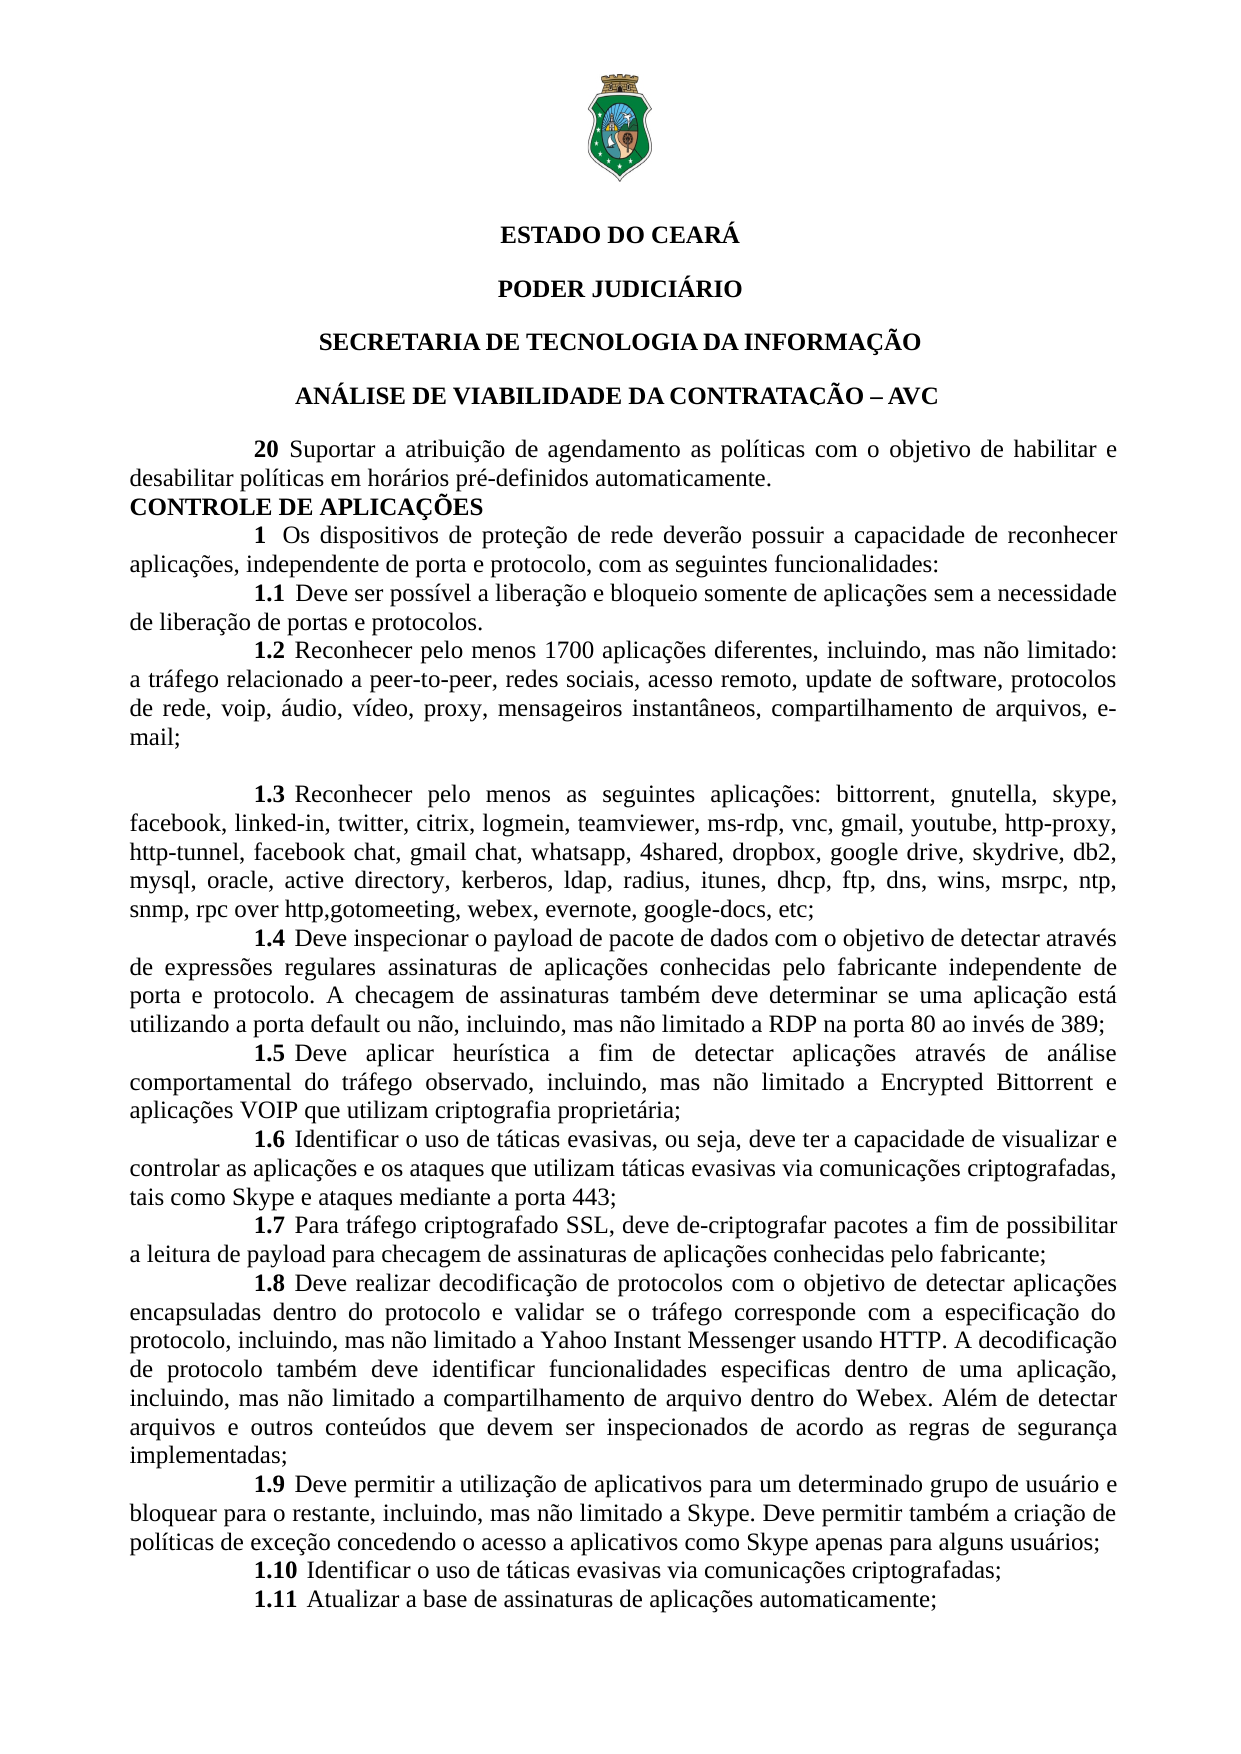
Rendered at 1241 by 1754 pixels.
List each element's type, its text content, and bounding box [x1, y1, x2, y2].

table_cell Fortaleza, 09 de maio de 2017 ANEXO I – ESPECIFICAÇÔES TÉCNICAS ESPECIFICAÇÕES MÍNIMAS A plataforma de segurança deve possuir a capacidade e as características abaixo, por equipamento: Throughput de 10 Gbps com a funcionalidade de controle de aplicação habilitada para todas as assinaturas que o fabricante possuir; Throughput de 5 Gbps com as seguintes funcionalidade habilitadas simultaneamente para todas as assinaturas que a plataforma de segurança possuir devidamente ativadas e atuantes: controle de aplicação IPS, Antivírus e Antispyware. Caso o fabricante divulgue múltiplos números de desempenho para qualquer uma destas funcionalidades, somente o de menor valor será aceito; Os throughputs devem ser comprovados por documento de domínio público do fabricante. A ausência de tais documentos comprobatórios reservará ao órgão o direito de aferir a performance dos equipamentos em bancada, assim como atendimento de todas as funcionalidades especificadas neste edital. Caso seja comprovado o não atendimento das especificações mínimas nos testes de bancada, serão considerados inabilitados e sujeitos as sanções previstas em lei; Não será aceito a comprovação de Throughput para funcionalidades de camada 7 (Controle de Aplicação e IPS, por exemplo), com tráfego UDP e/ou RFCs baseadas neste protocolo; Quando as funcionalidades de controle de aplicação, IPS, antivírus e antispyware tiverem habilitadas de forma simultânea o tráfego deverá ser inspecionado de modo bidirecional com inspeção em toda a sessão do pacote, sem qualquer utilização de recurso de by-pass. Não será aceito aceleração de pacotes na placa de rede limitando a análise somente até camada 4. Suporte a, no mínimo, 2.000.000 de conexões simultâneas; Suporte a, no mínimo, 110.000 novas conexões por segundo; Fonte 120/240 AC ou DC, redundante e hot-swappble; Cooler hot-swappble; Disco Solid State Drive (SSD) redundante de, no mínimo, 240 GB. 12 (doze) interfaces de rede 10/100/1000 base-TX; 8 (oito) interfaces de rede 1 Gbps SFP; 4 (quatro) interfaces de rede 10 Gbps SFP; 2 (duas) Gbps interfaces dedicadas para alta disponibilidade; 1 (uma) interface de rede 1 Gbps dedicada para gerenciamento; 1 (uma) interface do tipo console ou similar; Suporte a, no mínimo, 100 (cem) roteadores virtuais; Suporte a, no mínimo, 400 (quatrocentas) zonas de segurança; Estar licenciada para ou suportar sem o uso de licença, 10.000 (dez mil) clientes de VPN SSL simultâneos; Estar licenciada para ou suportar sem o uso de licença, 4.000 (quatro mil) túneis de VPN IPSEC simultâneos; Deve suportar, no mínimo, 25 sistemas virtuais lógicos (Contextos) no firewall Físico; Os contextos virtuais devem suportar as funcionalidades nativas do gateway de proteção incluindo: Firewall, IPS, Antivírus, Anti-Spyware, Filtro de URL, Filtro de Dados VPN, Controle de Aplicações, QOS, NAT e Identificação de usuários; Por cada equipamento que compõe a plataforma de segurança, entende-se o hardware e as licenças de softwares necessárias para o seu funcionamento; Por console de gerência e monitoração, entende-se as licenças de software necessárias para as duas funcionalidades, bem como hardware dedicado para o funcionamento das mesmas; Na data da proposta, nenhum dos modelos ofertados poderão estar listados no site do fabricante em listas de end-of-life e end-of-sale; Deve estar coberto por garantia no Brasil do próprio fabricante dos equipamentos por 36 meses, compreendendo atualizações e correções de sistema operacional, atualização da base de aplicações, IPS, Antivírus, Anti – Spyware e demais funcionalidades requeridas neste processo e que dependem de atualização. CARACTERÍSTICAS GERAIS A solução deve consistir de appliance de proteção de rede com funcionalidades de Next Generation Firewall (NGFW), e console de gerência e monitoração; Por funcionalidades de NGFW entende-se: reconhecimento de aplicações, prevenção de ameaças, identificação de usuários e controle granular de permissões; As funcionalidades de proteção de rede que compõe a plataforma de segurança, podem funcionar em múltiplos appliances desde que obedeçam a todos os requisitos desta especificação; A plataforma deve ser otimizada para análise de conteúdo de aplicações em camada 7; O hardware e software que executem as funcionalidades de proteção de rede, bem como a console de gerência e monitoração, devem ser do tipo appliance. Não serão aceitos equipamentos servidores e sistema operacional de uso genérico; Todos os equipamentos fornecidos devem ser próprios para montagem em rack 19”, incluindo kit tipo trilho para adaptação se necessário e cabos de alimentação; O software deverá ser fornecido em sua versão mais atualizada; Os dispositivos de proteção de rede devem possuir pelo menos as seguintes funcionalidades: Suporte a 4094 VLAN Tags 802.1q; Agregação de links 802.3ad e LACP; Policy based routing ou policy based forwarding; Roteamento multicast (PIM-SM); DHCP Relay; DHCP Server; Suporte a criação de objetos de rede que possam ser utilizados como endereço IP de interfaces L3; Suportar sub-interfaces ethernet logicas. Deve suportar os seguintes tipos de NAT: Nat dinâmico (Many-to-1); Nat dinâmico (Many-to-Many); Nat estático (1-to-1); NAT estático (Many-to-Many); Nat estático bidirecional 1-to-1; Tradução de porta (PAT); NAT de Origem; NAT de Destino; Suportar NAT de Origem e NAT de Destino simultaneamente; Deve implementar Network Prefix Translation (NPTv6), prevenindo problemas de roteamento assimétrico; Deve implementar o protocolo ECMP; Deve implementar balanceamento de link por hash do IP de origem; Deve implementar balanceamento de link por hash do IP de origem e destino; Deve implementar balanceamento de link através do método round-robin; Deve implementar balanceamento de link por peso. Nesta opção deve ser possível definir o percentual de tráfego que será escoado por cada um dos links. Deve suportar o balanceamento de, no mínimo, quarto links; Deve implementar balanceamento de link através de políticas por usuário e grupos de usuários do LDAP/AD; Deve implementar balanceamento de link através de políticas por aplicação e porta de destino; Deve implementar o protocolo Link Layer Discovery (LLDP), permitindo que o appliance e outros ativos da rede se comuniquem para identificação da topologia da rede em que estão conectados e a função dos mesmos facilitando o processo de throubleshooting. As informações aprendidas e armazenadas pelo appliance devem ser acessíveis via SNMP; Enviar log para sistemas de monitoração externos, simultaneamente; Deve haver a opção de enviar logs para os sistemas de monitoração externos via protocolo TCP e SSL; Deve permitir configurar certificado caso necessário para autenticação no sistema de monitoração externo de logs; Proteção contra anti-spoofing; Deve permitir bloquear sessoes TCP que usarem variações do 3-way hand-shake, como 4 way e 5 way split hand-shake, prevenindo desta forma possíveis tráfegos maliciosos; Deve exibir nos logs de tráfego o motivo para o término da sessão no firewall, incluindo sessões finalizadas onde houver de-criptografia de SSL e SSH; Para IPv4, deve suportar roteamento estático e dinâmico (RIPv2, BGP e OSPFv2); Para IPv6, deve suportar roteamento estático e dinâmico (OSPFv3); Suportar a OSPF graceful restart; Suportar no mínimo as seguintes funcionalidades em IPv6: SLAAC (address auto configuration), NAT64, Identificação de usuários a partir do LDAP/AD, Captive Portal, IPv6 over IPv4 IPSec, Regras de proteção contra DoS (Denial of Service), De-criptografia SSL e SSH, PBF (Policy Based Forwarding), QoS, DHCPv6 Relay, IPSEc, Ativo/Ativo, Ativo/Passivo, SNMP, NTP, SYSLOG, DNS e controle de aplicação; O dispositivos de proteção devem ter a capacidade de operar de forma simultânea em uma única instância de firewall, mediante o uso de suas interfaces físicas nos seguintes modos: Modo sniffer (monitoramento e análise do tráfego de rede), camada 2 (l2) e camada 3 (l3); Modo Sniffer, para inspeção via porta espelhada do tráfego de dados da rede; Modo Camada – 2 (L2), para inspeção de dados em linha e ter visibilidade e controle do tráfego em nível de aplicação; Modo Camada – 3 (L3), para inspeção de dados em linha e ter visibilidade e controle do tráfego em nível de aplicação operando como default gateway das redes protegidas; Modo misto de trabalho Sniffer, L2 e L3 em diferentes interfaces físicas; Suporte a configuração de alta disponibilidade Ativo/Passivo e Ativo/Ativo: Em modo transparente; Em layer 3; A configuração em alta disponibilidade deve sincronizar: Sessões; Configurações, incluindo, mas não limitado a políticas de Firewall, NAT, QOS e objetos de rede; Certificados de-criptografados; Associações de Segurança das VPNs; Tabelas FIB; O HA (modo de Alta-Disponibilidade) deve possibilitar monitoração de falha de link. As funcionalidades de controle de aplicações, VPN IPSec e SSL, QOS, SSL e SSH Decryption e protocolos de roteamento dinâmico devem operar em caráter permanente, podendo ser utilizadas por tempo indeterminado, mesmo que não subsista o direito de receber atualizações ou que não haja contrato de garantia de software com o fabricante. CONTROLE POR POLÍTICA DE FIREWALL Deverá suportar controles por zona de segurança. Controles de políticas por porta e protocolo. Controle de políticas por aplicações grupos estáticos de aplicações, grupos dinâmicos de aplicações (baseados em características e comportamento das aplicações) e categorias de aplicações. Controle de políticas por usuários, grupos de usuários, IPs, redes e zonas de segurança. Deve suportar a consulta a fontes externas de endereços IP, domínios e URLs podendo ser adicionados nas políticas de firewall para bloqueio ou permissão do tráfego. Controle de políticas por código de País (Por exemplo: BR, USA, UK, RUS). Controle, inspeção e de-criptografia de SSL por política para tráfego de entrada (Inbound) e Saída (Outbound). Deve suportar offload de certificado em inspeção de conexões SSL de entrada (Inbound); Deve de-criptografar tráfego Inbound e Outbound em conexões negociadas com TLS 1.2; Controle de inspeção e de-criptografia de SSH por política; A de-criptografia de SSH deve possibilitar a identificação e bloqueio de tráfego caso o protocolo esteja sendo usado para tunelar aplicações como técnica evasiva para burlar os controles de segurança; A plataforma de segurança deve implementar espelhamento de tráfego decriptografado (SSL e TLS) para soluções externas de análise (Forense de rede, DLP, Análise de Ameaças, entre outras); É permitido uso de appliance externo, específico para a de-criptografia de (SSL e TLS), com espelhamento de cópia do tráfego de-criptografado tanto para o firewall, quanto para as soluções de análise. Bloqueios dos seguintes tipos de arquivos: bat, cab, dll, exe, pif, e reg; Traffic shaping QoS baseado em Políticas (Prioridade, Garantia e Máximo); QoS baseado em políticas para marcação de pacotes (diffserv marking), inclusive por aplicações. Suporte a objetos e regras IPV6. Suporte a objetos e regras multicast. Deve suportar no mínimo três tipos de negação de tráfego nas políticas de firewall: Drop sem notificação do bloqueio ao usuário; Drop com opção de envio de ICMP Unreachable para máquina de origem do tráfego; TCP-Reset para o client, TCP-Reset para o server ou para os dois lados da conexão; Suportar a atribuição de agendamento as políticas com o objetivo de habilitar e desabilitar políticas em horários pré-definidos automaticamente. CONTROLE DE APLICAÇÕES Os dispositivos de proteção de rede deverão possuir a capacidade de reconhecer aplicações, independente de porta e protocolo, com as seguintes funcionalidades: Deve ser possível a liberação e bloqueio somente de aplicações sem a necessidade de liberação de portas e protocolos. Reconhecer pelo menos 1700 aplicações diferentes, incluindo, mas não limitado: a tráfego relacionado a peer-to-peer, redes sociais, acesso remoto, update de software, protocolos de rede, voip, áudio, vídeo, proxy, mensageiros instantâneos, compartilhamento de arquivos, e-mail; Reconhecer pelo menos as seguintes aplicações: bittorrent, gnutella, skype, facebook, linked-in, twitter, citrix, logmein, teamviewer, ms-rdp, vnc, gmail, youtube, http-proxy, http-tunnel, facebook chat, gmail chat, whatsapp, 4shared, dropbox, google drive, skydrive, db2, mysql, oracle, active directory, kerberos, ldap, radius, itunes, dhcp, ftp, dns, wins, msrpc, ntp, snmp, rpc over http,gotomeeting, webex, evernote, google-docs, etc; Deve inspecionar o payload de pacote de dados com o objetivo de detectar através de expressões regulares assinaturas de aplicações conhecidas pelo fabricante independente de porta e protocolo. A checagem de assinaturas também deve determinar se uma aplicação está utilizando a porta default ou não, incluindo, mas não limitado a RDP na porta 80 ao invés de 389; Deve aplicar heurística a fim de detectar aplicações através de análise comportamental do tráfego observado, incluindo, mas não limitado a Encrypted Bittorrent e aplicações VOIP que utilizam criptografia proprietária; Identificar o uso de táticas evasivas, ou seja, deve ter a capacidade de visualizar e controlar as aplicações e os ataques que utilizam táticas evasivas via comunicações criptografadas, tais como Skype e ataques mediante a porta 443; Para tráfego criptografado SSL, deve de-criptografar pacotes a fim de possibilitar a leitura de payload para checagem de assinaturas de aplicações conhecidas pelo fabricante; Deve realizar decodificação de protocolos com o objetivo de detectar aplicações encapsuladas dentro do protocolo e validar se o tráfego corresponde com a especificação do protocolo, incluindo, mas não limitado a Yahoo Instant Messenger usando HTTP. A decodificação de protocolo também deve identificar funcionalidades especificas dentro de uma aplicação, incluindo, mas não limitado a compartilhamento de arquivo dentro do Webex. Além de detectar arquivos e outros conteúdos que devem ser inspecionados de acordo as regras de segurança implementadas; Deve permitir a utilização de aplicativos para um determinado grupo de usuário e bloquear para o restante, incluindo, mas não limitado a Skype. Deve permitir também a criação de políticas de exceção concedendo o acesso a aplicativos como Skype apenas para alguns usuários; Identificar o uso de táticas evasivas via comunicações criptografadas; Atualizar a base de assinaturas de aplicações automaticamente; Reconhecer aplicações em IPv6; Limitar a banda (download/upload) usada por aplicações (traffic shaping), baseado no IP de origem, usuários e grupos do LDAP/AD; Os dispositivos de proteção de rede devem possuir a capacidade de identificar o usuário de rede com integração ao Microsoft Active Directory, sem a necessidade de instalação de agente no Domain Controller, nem nas estações dos usuários; Deve ser possível adicionar controle de aplicações em todas as regras de segurança do dispositivo, ou seja, não se limitando somente a possibilidade de habilitar controle de aplicações em algumas regras; Deve suportar múltiplos métodos de identificação e classificação das aplicações, por pelo menos checagem de assinaturas, decodificação de protocolos e análise heurística; Para manter a segurança da rede eficiente, deve suportar o controle sobre aplicações desconhecidas e não somente sobre aplicações conhecidas; Permitir nativamente a criação de assinaturas personalizadas para reconhecimento de aplicações proprietárias na própria interface gráfica da solução, sem a necessidade de ação do fabricante, mantendo a confidencialidade das aplicações do órgão; A criação de assinaturas personalizadas deve permitir o uso de expressões regulares, contexto (sessões ou transações), usando posição no payload dos pacotes TCP e UDP e usando decoders de pelo menos os seguintes protocolos: HTTP, FTP, SMB, SMTP, Telnet, SSH, MS-SQL, IMAP, IMAP, MS-RPC, RTSP e File body. O fabricante deve permitir a solicitação de inclusão de aplicações na base de assinaturas de aplicações; Deve alertar o usuário quando uma aplicação for bloqueada; Deve possibilitar que o controle de portas seja aplicado para todas as aplicações; Deve possibilitar a diferenciação de tráfegos Peer2Peer (Bittorrent, emule, neonet, etc.) possuindo granularidade de controle/politicas para os mesmos; Deve possibilitar a diferenciação de tráfegos de Instant Messaging (AIM, Gtalk, Facebook Chat, etc.) possuindo granularidade de controle/politicas para os mesmos; Deve possibilitar a diferenciação e controle de partes das aplicações como por exemplo permitir o Gtalk chat e bloquear a transferência de arquivos; Deve possibilitar a diferenciação de aplicações Proxies (ghostsurf, freegate, etc.) possuindo granularidade de controle/politicas para os mesmos; Deve ser possível a criação de grupos estáticos de aplicações e grupos dinâmicos de aplicações baseados em características das aplicações como: Tecnologia utilizada nas aplicações (Client-Server, Browse Based, Network Protocol, etc); Nível de risco da aplicação; Categoria e sub-categoria de aplicações; Aplicações que usem técnicas evasivas, utilizadas por malwares, como transferência de arquivos e/ou uso excessivo de banda, etc. PREVENÇÃO DE AMEAÇAS Para proteção do ambiente contra ataques, os dispositivos de proteção devem possuir módulo de IPS, Antivírus e Anti-Spyware integrados no próprio appliance de Firewall ou entregue através de composição com outro equipamento ou fabricante; Deve incluir assinaturas de prevenção de intrusão (IPS) e bloqueio de arquivos maliciosos (Antivírus e Anti-Spyware); As funcionalidades de IPS, Antivírus e Anti-Spyware devem operar em caráter permanente, podendo ser utilizadas por tempo indeterminado, mesmo que não subsista o direito de receber atualizações ou que não haja contrato de garantia de software com o fabricante; Deve sincronizar as assinaturas de IPS, Antivírus, Anti-Spyware quando implementado em alta disponibilidade ativo/ativo e ativo/passivo; Deve implementar os seguintes tipos de ações para ameaças detectadas pelo IPS, Antipyware e Antivirus: permitir, permitir e gerar log, bloquear, bloquear IP do atacante por um intervalo de tempo e enviar tcp-reset; As assinaturas devem poder ser ativadas ou desativadas, ou ainda habilitadas apenas em modo de monitoração; Exceções por IP de origem ou de destino devem ser possíveis nas regras, de forma geral e assinatura a assinatura; Deve suportar granularidade nas politicas de IPS Antivírus e Anti-Spyware, possibilitando a criação de diferentes politicas por zona de segurança, endereço de origem, endereço de destino, serviço e a combinação de todos esses itens; Deve permitir o bloqueio de vulnerabilidades; Deve permitir o bloqueio de exploits conhecidos; Deve incluir proteção contra-ataques de negação de serviços; Deverá possuir os seguintes mecanismos de inspeção de IPS: Análise de padrões de estado de conexões; Análise de decodificação de protocolo; Análise para detecção de anomalias de protocolo; Análise heurística; IP Defragmentation; Remontagem de pacotes de TCP; Bloqueio de pacotes malformados. Ser imune e capaz de impedir ataques básicos como: Synflood, ICMPflood, UDPfloof, etc; Detectar e bloquear a origem de portscans; Bloquear ataques efetuados por worms conhecidos, permitindo ao administrador acrescentar novos padrões; Suportar os seguintes mecanismos de inspeção contra ameaças de rede: análise de padrões de estado de conexões, análise de decodificação de protocolo, análise para detecção de anomalias de protocolo, análise heurística, IP Defragmentation, remontagem de pacotes de TCP e bloqueio de pacotes malformados; Possuir assinaturas específicas para a mitigação de ataques DoS e DDoS; Possuir assinaturas para bloqueio de ataques de buffer overflow; Deverá possibilitar a criação de assinaturas customizadas pela interface gráfica do produto; Deve permitir usar operadores de negação na criação de assinaturas customizadas de IPS e anti-spyware, permitindo a criação de exceções com granularidade nas configurações; Permitir o bloqueio de vírus e spywares em, pelo menos, os seguintes protocolos: HTTP, FTP, SMB, SMTP e POP3; É permitido uso de appliance externo (antivírus de rede), para o bloqueio de vírus e spywares em protocolo SMB de forma a conter malwares se espalhando horizontalmente pela rede; Suportar bloqueio de arquivos por tipo; Identificar e bloquear comunicação com botnets; Deve suportar varias técnicas de prevenção, incluindo Drop e tcp-rst (Cliente, Servidor e ambos); Deve suportar referencia cruzada com CVE; Registrar na console de monitoração as seguintes informações sobre ameaças identificadas: O nome da assinatura ou do ataque, aplicação, usuário, origem e o destino da comunicação, além da ação tomada pelo dispositivo; Deve suportar a captura de pacotes (PCAP), por assinatura de IPS e Antyspyware; Deve permitir que na captura de pacotes por assinaturas de IPS e Antispyware seja definido o número de pacotes a serem capturados. Esta captura deve permitir selecionar, no mínimo, 50 pacotes; Deve possuir a função resolução de endereços via DNS, para que conexões com destino a domínios maliciosos sejam resolvidas pelo Firewall com endereços (IPv4 e IPv6), previamente definidos; Permitir o bloqueio de vírus, pelo menos, nos seguintes protocolos: HTTP, FTP, SMB, SMTP e POP3; Os eventos devem identificar o país de onde partiu a ameaça; Deve incluir proteção contra vírus em conteúdo HTML e javascript, software espião (spyware) e worms; Proteção contra downloads involuntários usando HTTP de arquivos executáveis; Rastreamento de vírus em pdf; Deve permitir a inspeção em arquivos comprimidos que utilizam o algoritmo deflate (zip, gzip, etc.); Deve ser possível a configuração de diferentes políticas de controle de ameaças e ataques baseado em politicas do firewall considerando Usuários, Grupos de usuários, origem, destino, zonas de segurança, etc, ou seja, cada politica de firewall poderá ter uma configuração diferentes de IPS, sendo essas politicas por Usuários, Grupos de usuário, origem, destino, zonas de segurança. ANÁLISE DE MALWARES MODERNOS Devido aos Malwares hoje em dia serem muito dinâmicos e um antivírus comum reativo não ser capaz de detectar os mesmos com a mesma velocidade que suas variações são criadas, a solução ofertada dever possuir funcionalidades para análise de Malwares não conhecidos incluídas na própria ferramenta ou entregue com composição com outro fabricante; O dispositivo de proteção deve ser capaz de enviar arquivos trafegados de forma automática para análise "In Cloud" ou local, onde o arquivo será executado e simulado em ambiente controlado; Selecionar através de políticas granulares quais tipos de arquivos sofrerão esta análise incluindo, mas não limitado a: endereço IP de origem/destino, usuário/grupo do AD/LDAP, aplicação, porta, URL/categoria de URL de destino, tipo de arquivo e todas estas opções simultaneamente; Deve possuir a capacidade de diferenciar arquivos analisados em pelo menos três categorias: malicioso, não malicioso e arquivos não maliciosos, mas com características indesejáveis como softwares que deixa o sistema operacional lento, que alteram parâmetros do sistema, etc.; Suportar a análise com pelo menos 100 (cem) tipos de comportamentos maliciosos para a análise da ameaça não conhecida; Suportar a análise de arquivos maliciosos em ambiente controlado com, no mínimo, sistema operacional Windows XP, Windows 7 (32 bits) e Windows 7 (64 bits); Deve suportar a monitoração de arquivos trafegados na internet (HTTPs, FTP, HTTP, SMTP) como também arquivos trafegados internamente entre servidores de arquivos usando SMB em todos os modos de implementação: sniffer, transparente e L3; A solução deve possuir a capacidade de analisar em sand-box links (http e https) presentes no corpo de e-mails trafegados em SMTP e POP3. Deve ser gerado um relatório caso a abertura do link pela sand-box o identifique como site hospedeiro de exploits; Para ameaças trafegadas em protocolo SMTP e POP3, a solução deve ter a capacidade de mostrar nos relatórios o remetente, destinatário e assunto dos e-mails permitindo identificação ágil do usuário vítima do ataque; O sistema de análise “In Cloud” ou local deve prover informações sobre as ações do Malware na máquina infectada, informações sobre quais aplicações são utilizadas para causar/propagar a infecção, detectar aplicações não confiáveis utilizadas pelo Malware, gerar assinaturas de Antivírus e Anti-spyware automaticamente, definir URLs não confiáveis utilizadas pelo novo Malware e prover informações sobre o usuário infectado (seu endereço ip e seu login de rede); O sistema automático de analise "In Cloud" ou local deve emitir relatório com identificação de quais soluções de antivírus existentes no mercado possuem assinaturas para bloquear o malware; Deve permitir exportar o resultado das análises de malwares de dia Zero em PDF e CSV a partir da própria interface de gerência; Deve permitir o download dos malwares identificados a partir da própria interface de gerência; Deve permitir visualizar os resultados das análises de malwares de dia zero nos diferentes sistemas operacionais suportados; Deve permitir informar ao fabricante quanto a suspeita de ocorrências de falso positivo e falso-negativo na análise de malwares de dia Zero a partir da própria interface de gerência; Caso a solução seja fornecida em appliance local, deve possuir, no mínimo, 28 ambientes controlados (sand-box) independentes para execução simultânea de arquivos suspeitos; Caso seja necessárias licenças de sistemas operacional e softwares para execução de arquivos no ambiente controlado (sand-box), as mesmas devem ser fornecidas em sua totalidade, sem custos adicionais para a contratante; Suportar a análise de arquivos executáveis, DLLs, ZIP e criptografados em SSL no ambiente controlado; FILTRO DE URL A plataforma de segurança deve possuir as seguintes funcionalidades de filtro de URL: Permite especificar política por tempo, ou seja, a definição de regras para um determinado horário ou período (dia, mês, ano, dia da semana e hora); Deve ser possível a criação de politicas por Usuários, Grupos de Usuários, Ips, Redes e Zonas de segurança; Deverá incluir a capacidade de criação de políticas baseadas na visibilidade e controle de quem está utilizando quais URLs através da integração com serviços de diretório, autenticação via ldap, Active Directory, E-directory e base de dados local; Permite popular todos os logs de URL com as informações dos usuários conforme descrito na integração com serviços de diretório; Suporta a capacidade de criação de políticas baseadas no controle por URL e Categoria de URL; Deve bloquear o acesso a sites de busca (Google, Bing e Yahoo), caso a opção Safe Search esteja desabilitada. Deve ainda exibir página de bloqueio fornecendo instruções ao usuário de como habilitar a função; Suporta base ou cache de URLs local no appliance, evitando delay de comunicação/validação das URLs; Possui pelo menos 60 categorias de URLs; A categorização de URL deve analisar toda a URL e não somente até o nível de diretório; Suporta a criação categorias de URLs customizadas; Suporta a exclusão de URLs do bloqueio, por categoria; Permite a customização de página de bloqueio; Permite o bloqueio e continuação (possibilitando que o usuário acesse um site potencialmente bloqueado informando o mesmo na tela de bloqueio e possibilitando a utilização de um botão "Continuar" para permitir o usuário continuar acessando o site); A funcionalidade de Filtro de URL deve operar em caráter permanente, para base ou cache instalado na solução até a data de vencimento da licença, podendo ser utilizadas por tempo indeterminado, mesmo que não subsista o direito de receber atualizações ou que não haja contrato de garantia de software com o fabricante; Suporta a inclusão nos logs do produto de informações das atividades dos usuários; Deve salvar nos logs as informações dos seguintes campos do cabeçalho HTTP nos acessos a URLs: UserAgent, Referer, e X-Forwarded For. IDENTIFICAÇÃO DE USUÁRIOS Deve incluir a capacidade de criação de políticas baseadas na visibilidade e controle de quem está utilizando quais aplicações através da integração com serviços de diretório, autenticação via ldap, Active Directory, E-directory e base de dados local; Deve possuir integração com Microsoft Active Directory para identificação de usuários e grupos permitindo granularidade de controle/politicas baseadas em usuários e grupos de usuários; Deve possuir integração com Radius para identificação de usuários e grupos permitindo granularidade de controle/politicas baseadas em usuários e grupos de usuários; Deve implementar a criação de políticas de segurança baseada em atributos específicos do Radius, incluindo, mas não limitado a: baseado no sistema operacional do usuário remoto exigir autenticação padrão Windows e on-time password (OTP) para usuários Android; Deve possuir integração com Ldap para identificação de usuários e grupos permitindo granularidade de controle/politicas baseadas em Usuários e Grupos de usuários; Deve suportar o recebimento eventos de autenticação de controladoras wireless, dispositivos 802.1x e soluções NAC via syslog, para a identificação de endereços IP e usuários; Deve permitir o controle, sem instalação de cliente de software, em equipamentos que solicitem saída a internet para que antes de iniciar a navegação, expanda-se um portal de autenticação residente no firewall (Captive Portal); Suporte a autenticação Kerberos; Deve suportar autenticação via Kerberos para administradores da plataforma de segurança, captive Portal e usuário de VPN SSL; Deve possuir suporte a identificação de múltiplos usuários conectados em um mesmo endereço IP em ambientes Citrix e Microsoft Terminal Server, permitindo visibilidade e controle granular por usuário sobre o uso das aplicações que estão nestes serviços; Deve identificar usuários através de leitura do campo x-fowarded-for, populando nos logs do firewall o endereço IP, bem como o usuário de rede responsável pelo acesso; Deve permitir a criação de políticas de segurança baseadas em usuários de rede com reconhecimento dos mesmos através de leitura do campo x-fowarded-for; Deve implementar a criação de grupos customizados de usuários no firewall, baseado em atributos do LDAP/AD; Deve possuir suporte a identificação de múltiplos usuários conectados em um mesmo endereço IP em servidores acessados remotamente, mesmo que não sejam servidores Windows. QOS Com a finalidade de controlar aplicações e tráfego cujo consumo possa ser excessivo, (como youtube, ustream, etc) e ter um alto consumo de largura de banda, se requer que a solução, além de poder permitir ou negar esse tipo de aplicações, deve ter a capacidade de controlá-las por políticas de máximo de largura de banda quando forem solicitadas por diferentes usuários ou aplicações, tanto de áudio como de vídeo streaming. Suportar a criação de políticas de QoS por: Endereço de origem; Endereço de destino; Por usuário e grupo do LDAP/AD; Por aplicações, incluindo, mas não limitado a Skype, Bittorrent, YouTube e Azureus; Por porta; O QoS deve possibilitar a definição de classes por: Banda Garantida; Banda Máxima; Fila de Prioridade. Suportar priorização RealTime de protocolos de voz (VOIP) como H.323, SIP, SCCP, MGCP e aplicações como Skype; Suportar marcação de pacotes Diffserv, inclusive por aplicação; Deve implemetar QOS (traffic-shapping), para pacotes marcados por outros ativos na rede (DSCP). A priorização e limitação do tráfego deve ser efetuada nos dois sentidos da conexão (inboud e outbound); Disponibilizar estatísticas RealTime para classes de QoS. Deve suportar QOS (traffic-shapping), em interface agregadas; Deverá permitir o monitoramento do uso que as aplicações fazem por bytes, sessões e por usuário. FILTRO DE DADOS Permite a criação de filtros para arquivos e dados pré-definidos; Os arquivos devem ser identificados por extensão e assinaturas; Permite identificar e opcionalmente prevenir a transferência de vários tipos de arquivos (MS Office, PDF, etc) identificados sobre aplicações (P2P, InstantMessaging, SMB, etc); Suportar identificação de arquivos compactados e a aplicação de politicas sobre o conteúdo desses tipos de arquivos; Permitir identificar e opcionalmente prevenir a transferência de informações sensíveis, incluindo, mas não limitado a número de cartão de crédito, possibilitando a criação de novos tipos de dados via expressão regular; Permitir listar o número de aplicações suportadas para controle de dados; Permitir listar o número de tipos de arquivos suportados para controle de dados; Geo-localização Suportar a criação de politicas por Geo Localização, permitindo o trafego de determinado Pais/Países sejam bloqueados. Deve possibilitar a visualização dos países de origem e destino nos logs dos acessos. Deve possibilitar a criação de regiões geográficas pela interface gráfica e criar politicas utilizando as mesmas. VPN Suportar VPN Site-to-Site e Cliente-To-Site; Suportar IPSec VPN; Suportar SSL VPN; A VPN IPSEc deve suportar: DES e 3DES; Autenticação MD5 e SHA-1; Diffie-Hellman Group 1, Group 2, Group 5 e Group 14; Algoritmo Internet Key Exchange (IKEv1 e v2); AES 128, 192 e 256 (Advanced Encryption Standard) Autenticação via certificado IKE PKI. Deve possuir interoperabilidade com os seguintes fabricantes: Cisco; Checkpoint; Juniper; Palo Alto Networks; Fortinet; Sonic Wall; Deve permitir habilitar, desabilitar, reiniciar e atualizar IKE gateways e túneis de VPN IPSEc a partir da interface gráfica da solução, facilitando o processo de throubleshooting; A VPN SSL deve suportar: O usuário realizar a conexão por meio de cliente instalado no sistema operacional do equipamento ou por meio de interface WEB; A funcionalidades de VPN SSL devem ser atendidas com ou sem o uso de agente; Atribuição de endereço IP nos clientes remotos de VPN SSL; Deve permitir a atribuição de IPs fixos nos usuários remotos de VPN SSL; Deve permitir a criação de rotas de acesso e faixas de endereços IP atribuídas a clientes remotos de VPN de forma customizada por usuário AD/LDAP e grupo de usuário AD/LDAP; Deve permitir que todo o tráfego dos usuários remotos de VPN seja escoado para dentro do túnel de VPN, impedindo comunicação direta com dispositivos locais como proxies; Atribuição de DNS nos clientes remotos de VPN; Deve permitir que seja definido métodos de autenticação distintos por sistema operacional do dispositivo remoto de VPN (Android, IOS, Mac, Windows e Chrome OS); A solução de VPN deve verificar se o client que está conectando é o mesmo para o qual o certificado foi emitido inicialmente. O acesso deve ser bloqueado caso o dispositivo não seja o correto; Deve possuir lista de bloqueio para dispositivos que forem reportados com roubado ou perdido pelo usuário; Deve haver a opção de ocultar o agente de VPN instalado no cliente remoto, tornando o mesmo invisível para o usuário; Deve exibir mensagens de notificação customizada toda vez que um usuário remoto se conectar a VPN. Deve permitir que o usuário desabilite a exibição da mensagem nas conexões seguintes; Deve avisar ao usuário remoto de VPN quanto a proximidade da expiração de senha LDAP. Deve permitir também a customização da mensagem com informações relevantes para o usuário; Dever permitir criar políticas de controle de aplicações, IPS, Antivírus, Antipyware e filtro de URL para tráfego dos clientes remotos conectados na VPN SSL; A VPN SSL deve suportar proxy arp e uso de interfaces PPPOE; Suportar autenticação via AD/LDAP, OTP (One Time Password), certificado e base de usuários local; Deve permitir a distribuição de certificado para o usuário de remoto através do portal de VPN de forma automatizada; Deve possuir lista de bloqueio para dispositivos em casos quando, por exemplo, o usuário reportar que o dispositivo foi perdido ou roubado; Permite estabelecer um túnel VPN client-to-site do cliente a plataforma de segurança, fornecendo uma solução de single-sign-on aos usuários, integrando-se com as ferramentas de Windows-logon; Suporta leitura e verificação de CRL (certificate revocation list); Permite a aplicação de políticas de segurança e visibilidade para as aplicações que circulam dentro dos túneis SSL; O agente de VPN a ser instalado nos equipamentos desktop e laptops, dever ser capaz de ser distribuído de maneira automática via Microsoft SMS, Active Directory e ser descarregado diretamente desde o seu próprio portal, o qual residirá no centralizador de VPN; O agente deverá comunicar-se com o portal para determinar as políticas de segurança do usuário; Deve permitir que a conexão com a VPN SSL seja estabelecida das seguintes formas: Antes do usuário autenticar na estação; Após autenticação do usuário na estação; Sob demanda do usuário; Deverá manter uma conexão segura com o portal durante a sessão. O agente de VPN SSL client-to-site deve ser compatível com pelo menos: Windows XP, Vista Windows 7, Windows 8, Mac OSx e Chrome OS; O portal de VPN deve enviar ao cliente remoto, a lista de gateways de VPN ativos para estabelecimento da conexão, os quais devem poder ser administrados centralmente; Deve haver a opção do cliente remoto escolher manualmente o gateway de VPN e de forma automática através da melhor rota entre os gateways disponíveis com base no tempo de resposta mais rápido; Deve possuir a capacidade de identificar se a origem da conexão de VPN é externa ou interna; CONSOLE DE GERÊNCIA E MONITORAÇÃO Centralizar a administração de regras e políticas do cluster, usando uma única interface de gerenciamento; O gerenciamento da solução deve suportar acesso via SSH, cliente ou WEB (HTTPS) e API aberta; Caso haja a necessidade de instalação de cliente para administração da solução o mesmo deve ser compatível com sistemas operacionais Windows e Linux; O gerenciamento deve permitir/possuir: Criação e administração de políticas de firewall e controle de aplicação; Criação e administração de políticas de IPS, Antivírus e Anti-Spyware; Criação e administração de políticas de Filtro de URL; Monitoração de logs; Ferramentas de investigação de logs; Debugging; Captura de pacotes. Acesso concorrente de administradores; Deve mostrar ao administrador do firewall a hora e data do último login e tentativas de login com falha para acessos a partir da interface gráfica e CLI. Deve possuir mecanismo busca global na solução onde possa se consultar por uma string tais como: nome de objetos, ID ou nome de ameaças, nome de aplicações, nome de políticas, endereços IPs, permitindo a localização e uso dos mesmo na configuração do dispositivo; Deve possuir um mecanismo de busca por comandos no gerenciamento via SSH, facilitando a localização de comandos; Deve permitir usar palavras chaves e cores para facilitar identificação de regras; Deve permitir monitorar via SNMP falhas de hardware, inserção ou remoção de fontes, discos e coolers, uso de recursos por número elevado de sessões, número de túneis estabelecidos na VPN cliente-to-site, porcentagem de utilização em referência ao número total suportado/licenciado e número de sessões estabelecidas; Deve suportar também o monitoramento dos seguintes recursos via SNMP: IP fragmentation, TCP state e dropped packets; Bloqueio de alterações, no caso acesso simultâneo de dois ou mais administradores; Definição de perfis de acesso à console com permissões granulares como: acesso de escrita, acesso de leitura, criação de usuários, alteração de configurações; Autenticação integrada ao Microsoft Active Directory e servidor Radius; Localização de em quais regras um endereço IP, IP Range, subnet ou objetos estão sendo utilizados; Deve atribuir sequencialmente um número a cada regra de firewall, NAT, QOS e regras de DOS; Criação de regras que fiquem ativas em horário definido; Criação de regras com data de expiração; Backup das configurações e rollback de configuração para a última configuração salva; Suportar Rollback de Sistema Operacional para a ultima versão local; Habilidade de upgrade via SCP, TFTP e interface de gerenciamento; Deve possuir mecanismo de análise de impacto na política de segurança antes de atualizar a base com novas aplicações disponibilizadas pelo fabricante; Validação de regras antes da aplicação; Deve implementar mecanismo de validação de configurações antes da aplicação das mesmas permitindo identificar erros, tais como: rota de destino inválida, regras em shadowing etc. É permitido o uso de appliance externo para permitir a validação de regras antes da aplicação. Validação das políticas, avisando quando houver regras que, ofusquem ou conflitem com outras (shadowing); É permitido o uso de appliance externo para permitir a validação de políticas, avisando quando houver regras que, ofusquem ou conflitem com outras (shadowing); Deve possibilitar a visualização e comparação de configurações Atuais, configuração anterior e configurações antigas. Deve possibilitar a integração com outras soluções de SIEM de mercado (thirdparty SIEM vendors) Geração de logs de auditoria detalhados, informando a configuração realizada, o administrador que a realizou e o horário da alteração; Deverá ter a capacidade de gerar um relatório gráfico que permita visualizar as mudanças na utilização de aplicações na rede no que se refere a um período de tempo anterior, para permitir comparar os diferentes consumos realizados pelas aplicações no tempo presente com relação ao passado; Geração de relatórios com mapas geográficos gerados em tempo real para a visualização de origens e destinos do tráfego gerado na instituição; Deve prover relatórios com visão correlacionada de aplicações, ameaças (IPS,Antivírus e Anti-Spware), URLs e filtro de arquivos, para melhor diagnóstico e resposta a incidentes; Deve permitir a criação de Dash-Boards customizados para visibilidades do tráfego de aplicativos, usuários, categorias de URL, ameaças identificadas pelo IPS, antivírus, anti-spyware, malwares "Zero Day"detectados em sand-box e tráfego bloqueado; O gerenciamento da solução deve possibilitar a coleta de estatísticas de todo o tráfego que passar pelos dispositivos de segurança; Dever permitir a visualização dos logs de malwares modernos, tráfego (IP de origem, destino, usuário e porta), aplicação, IPS, antivírus, anti-spyware, Filtro de URL e filtro de arquivos em uma única tela. Deve possuir relatórios de utilização dos recursos por aplicações, URL, ameaças (IPS, Antivírus e Anti-Spware), etc; Prover uma visualização sumarizada de todas as aplicações, ameaças (IPS, Antivírus e Anti-Spware), e URLs que passaram pela solução; Deve possuir mecanismo "Drill-Down" para navegação nos relatórios em RealTime; Nas opções de "Drill-Down", ser possível identificar o usuário que fez determinado acesso; Deve possuir relatório de visibilidade e uso sobre aplicativos (SaaS). O relatório também deve mostrar os riscos para a segurança do ambiente, tais como a entrega de malwares através de aplicativos SaaS com a informação do usuário responsável pelo acesso; Deve ser possível exportar os logs em CSV; Deverá ser possível acessar o equipamento a aplicar configurações durante momentos onde o trafego é muito alto e a CPU e memória do equipamento estiver totalmente utilizada. Rotação do log; Deve permitir que os logs e relatórios sejam rotacionados automaticamente baseado no tempo em que estão armazenados na solução, assim como no espaço em disco usado; Exibição das seguintes informações, de forma histórica e em tempo real (atualizado de forma automática e contínua a cada 1 minuto): Situação do dispositivo e do cluster; Principais aplicações; Principais aplicações por risco; Administradores autenticados na gerência da plataforma de segurança; Número de sessões simultâneas; Status das interfaces; Uso de CPU; Geração de relatórios. No mínimo os seguintes relatórios devem ser gerados: Resumo gráfico de aplicações utilizadas; Principais aplicações por utilização de largura de banda de entrada e saída; Principais aplicações por taxa de transferência de bytes; Principais hosts por número de ameaças identificadas; Atividades de um usuário específico e grupo de usuários do AD/LDAP, incluindo aplicações acessadas, categorias de URL, URL/tempo de utilização e ameaças (IPS, Antivírus e Anti-Spware), de rede vinculadas a este tráfego; Deve permitir a criação de relatórios personalizados; Em cada critério de pesquisa do log deve ser possível incluir múltiplas entradas (ex. 10 redes e IP’s distintos; serviços HTTP, HTTPS e SMTP), exceto no campo horário, onde deve ser possível definir um faixa de tempo como critério de pesquisa; Gerar alertas automáticos via: Email; SNMP; Syslog; A plataforma de segurança deve permitir através de API-XML (Application Program Interface) a integração com sistemas existentes no ambiente da contratante de forma a possibilitar que aplicações desenvolvidas na contratante possam interagir em RealTime com a solução possibilitando assim que regras e políticas de segurança de possam ser modificadas por estas aplicações com a utilização de scripts em linguagens de programação como Perl ou PHP. [118, 434, 1129, 1613]
